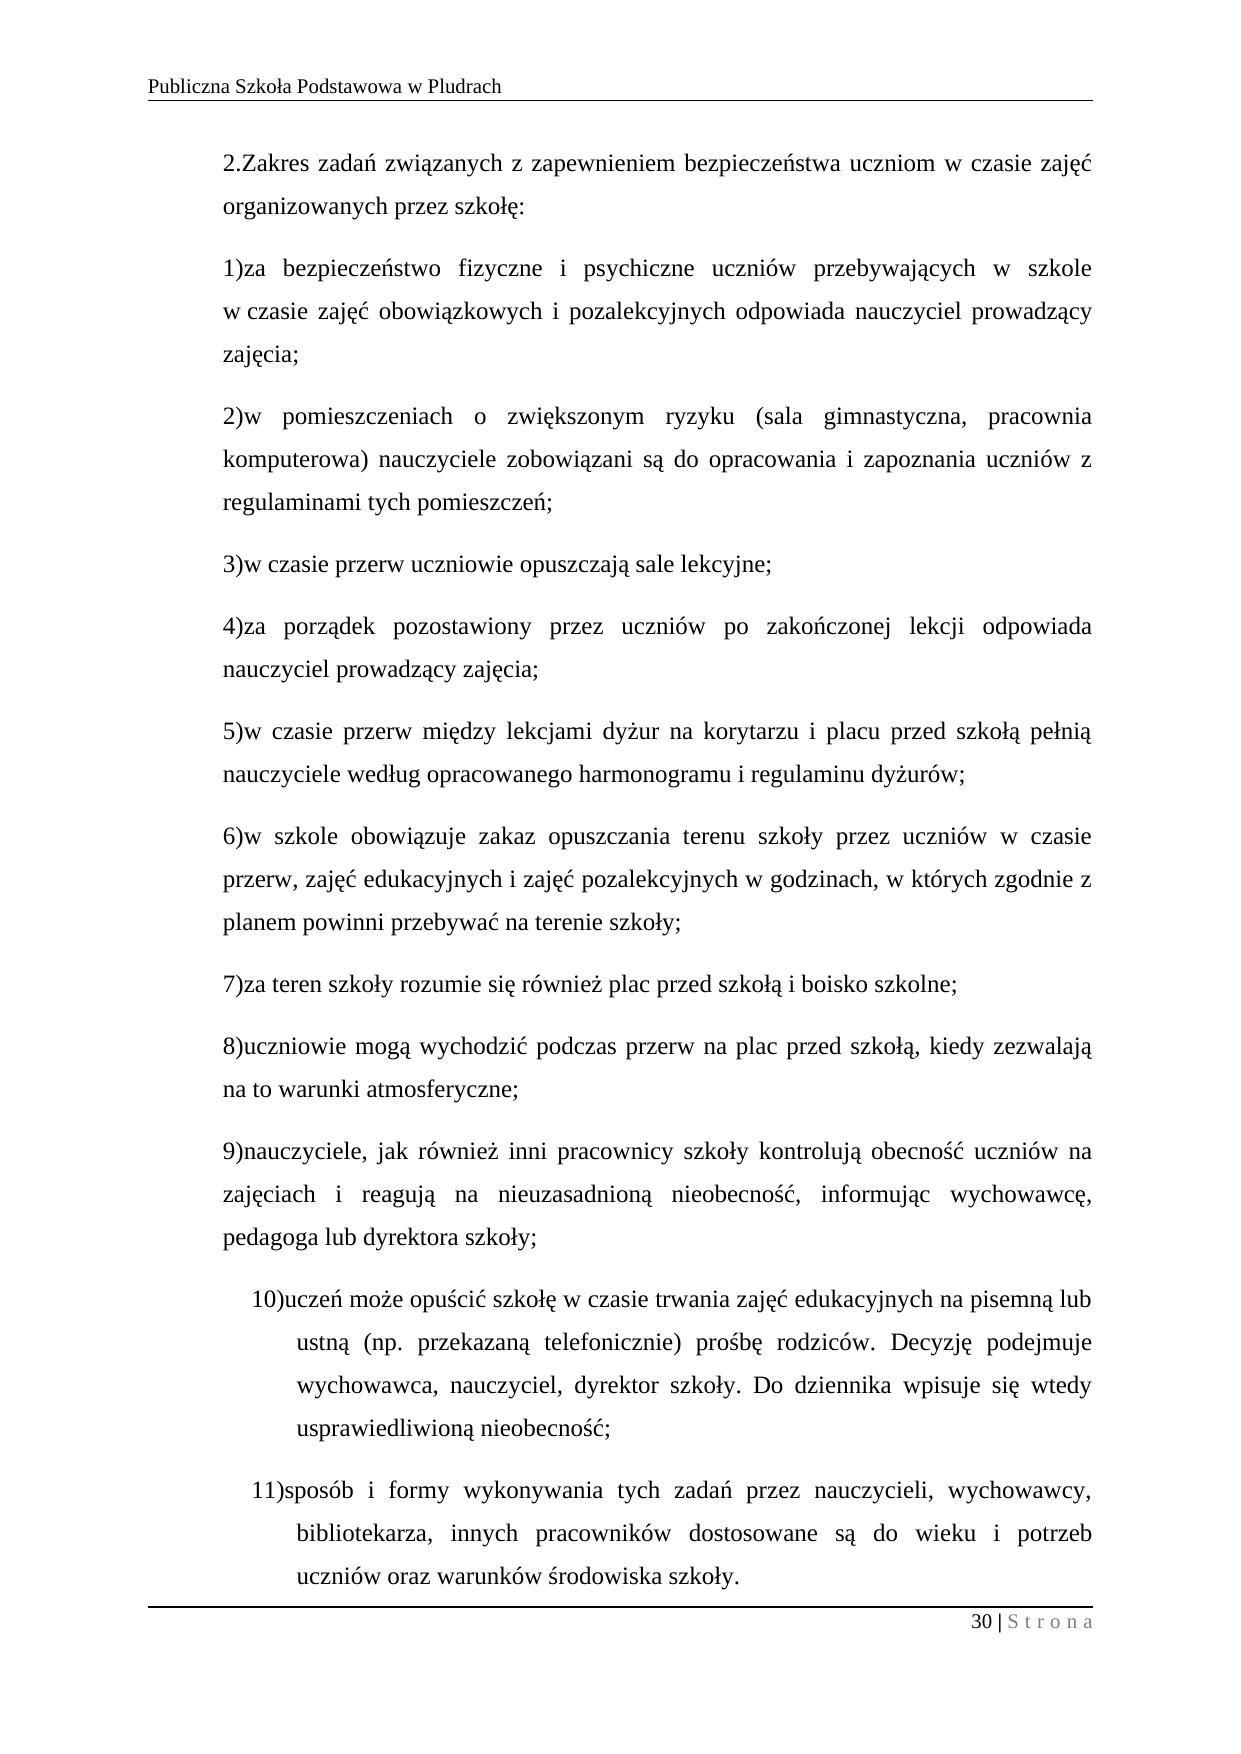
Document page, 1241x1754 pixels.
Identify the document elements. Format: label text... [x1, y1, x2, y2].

list w czasie przerw uczniowie opuszczają sale lekcyjne; [223, 549, 1093, 578]
list za porządek pozostawiony przez uczniów po zakończonej lekcji odpowiada nauczyciel prowadzący zajęcia; [223, 611, 1093, 683]
list uczniowie mogą wychodzić podczas przerw na plac przed szkołą, kiedy zezwalają na to warunki atmosferyczne; [223, 1031, 1093, 1103]
list nauczyciele, jak również inni pracownicy szkoły kontrolują obecność uczniów na zajęciach i reagują na nieuzasadnioną nieobecność, informując wychowawcę, pedagoga lub dyrektora szkoły; [223, 1136, 1093, 1251]
list za teren szkoły rozumie się również plac przed szkołą i boisko szkolne; [223, 969, 1093, 998]
list w czasie przerw między lekcjami dyżur na korytarzu i placu przed szkołą pełnią nauczyciele według opracowanego harmonogramu i regulaminu dyżurów; [223, 716, 1093, 788]
list w pomieszczeniach o zwiększonym ryzyku (sala gimnastyczna, pracownia komputerowa) nauczyciele zobowiązani są do opracowania i zapoznania uczniów z regulaminami tych pomieszczeń; [223, 401, 1093, 516]
list w szkole obowiązuje zakaz opuszczania terenu szkoły przez uczniów w czasie przerw, zajęć edukacyjnych i zajęć pozalekcyjnych w godzinach, w których zgodnie z planem powinni przebywać na terenie szkoły; [223, 821, 1093, 936]
list sposób i formy wykonywania tych zadań przez nauczycieli, wychowawcy, bibliotekarza, innych pracowników dostosowane są do wieku i potrzeb uczniów oraz warunków środowiska szkoły. [251, 1475, 1093, 1590]
list za bezpieczeństwo fizyczne i psychiczne uczniów przebywających w szkole w czasie zajęć obowiązkowych i pozalekcyjnych odpowiada nauczyciel prowadzący zajęcia; [223, 253, 1093, 368]
list Zakres zadań związanych z zapewnieniem bezpieczeństwa uczniom w czasie zajęć organizowanych przez szkołę: [223, 148, 1093, 219]
list uczeń może opuścić szkołę w czasie trwania zajęć edukacyjnych na pisemną lub ustną (np. przekazaną telefonicznie) prośbę rodziców. Decyzję podejmuje wychowawca, nauczyciel, dyrektor szkoły. Do dziennika wpisuje się wtedy usprawiedliwioną nieobecność; [251, 1284, 1093, 1442]
